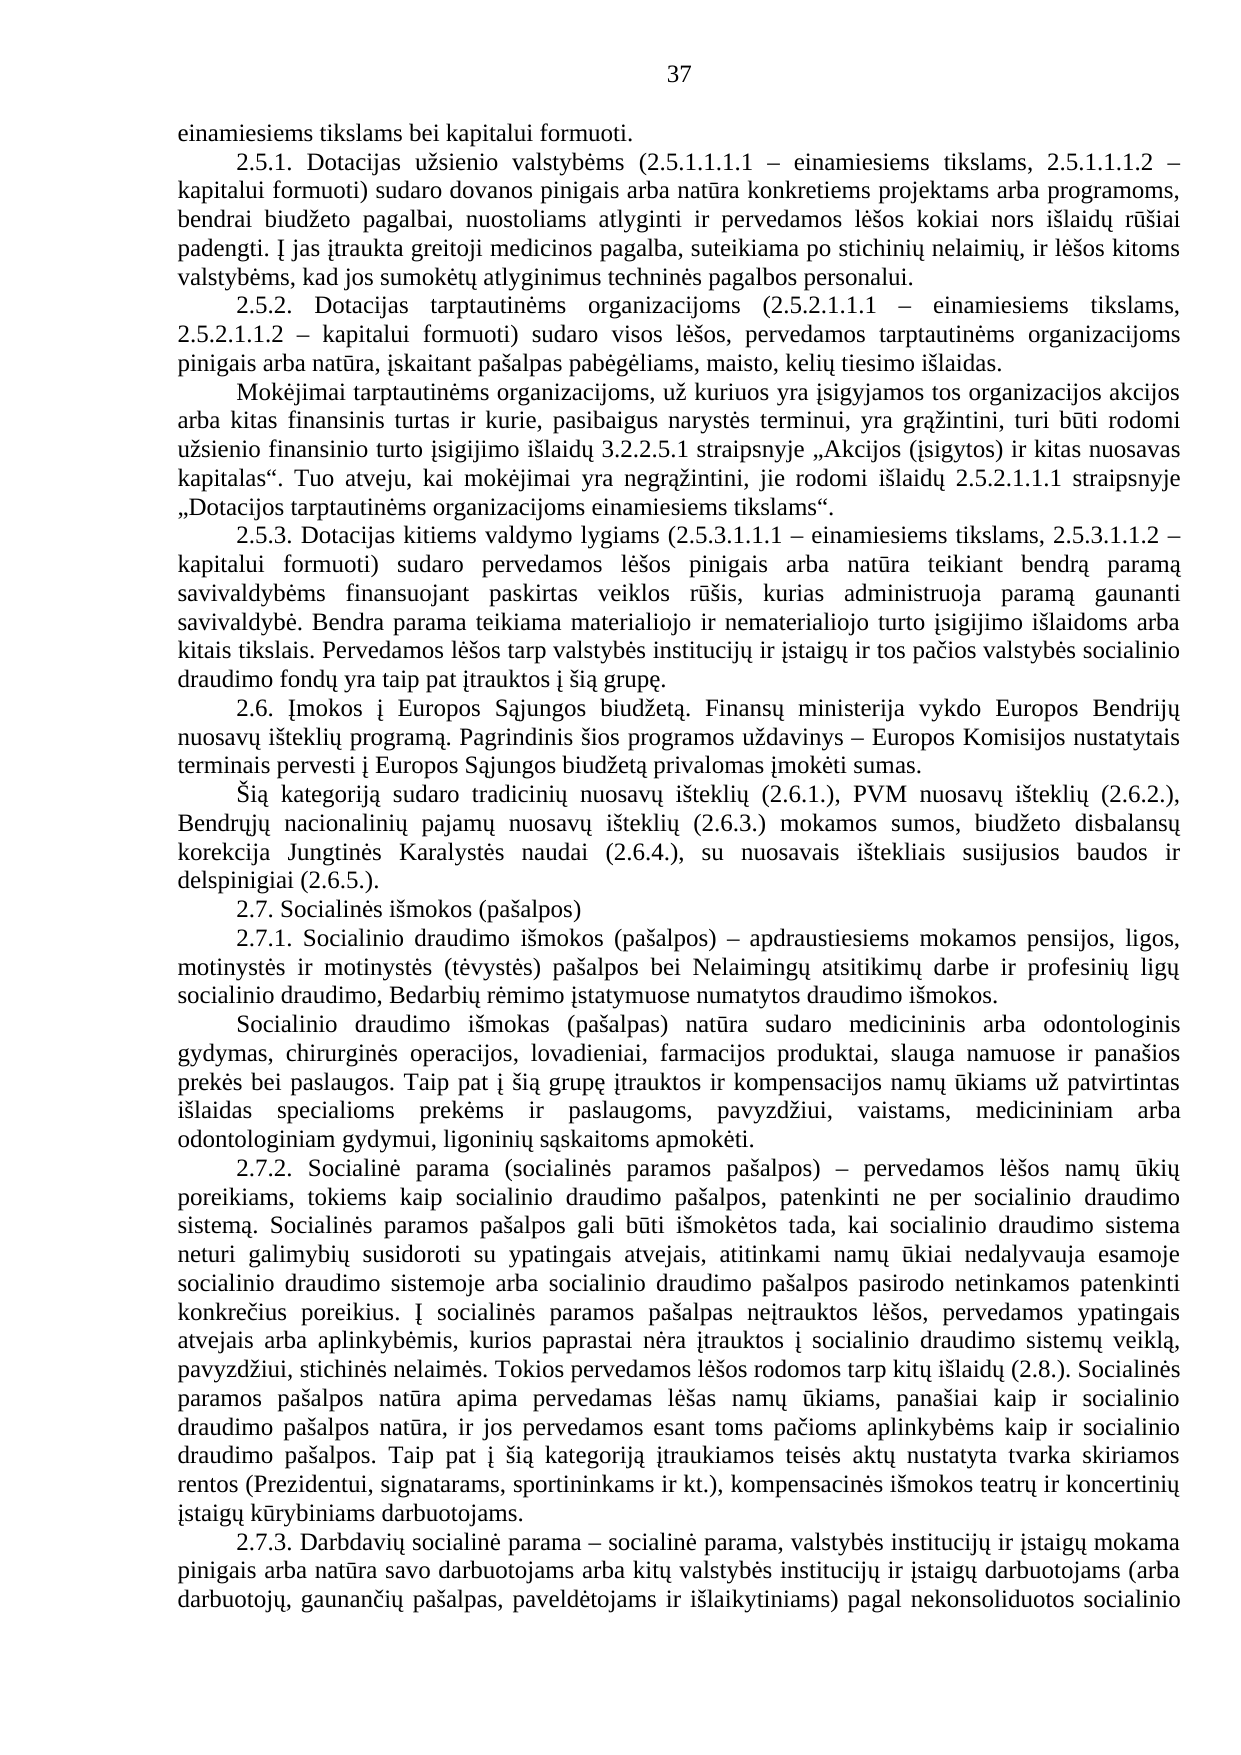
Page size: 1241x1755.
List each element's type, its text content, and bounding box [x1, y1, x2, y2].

text 2.7.3. Darbdavių socialinė parama – socialinė parama, valstybės institucijų ir įstaigų mokama pinigais arba natūra savo darbuotojams arba kitų valstybės institucijų ir įstaigų darbuotojams (arba darbuotojų, gaunančių pašalpas, paveldėtojams ir išlaikytiniams) pagal nekonsoliduotos socialinio [177, 1527, 1181, 1613]
text 2.5.2. Dotacijas tarptautinėms organizacijoms (2.5.2.1.1.1 – einamiesiems tikslams, 2.5.2.1.1.2 – kapitalui formuoti) sudaro visos lėšos, pervedamos tarptautinėms organizacijoms pinigais arba natūra, įskaitant pašalpas pabėgėliams, maisto, kelių tiesimo išlaidas. [177, 291, 1181, 377]
text 2.7. Socialinės išmokos (pašalpos) [177, 894, 1181, 923]
text Mokėjimai tarptautinėms organizacijoms, už kuriuos yra įsigyjamos tos organizacijos akcijos arba kitas finansinis turtas ir kurie, pasibaigus narystės terminui, yra grąžintini, turi būti rodomi užsienio finansinio turto įsigijimo išlaidų 3.2.2.5.1 straipsnyje „Akcijos (įsigytos) ir kitas nuosavas kapitalas“. Tuo atveju, kai mokėjimai yra negrąžintini, jie rodomi išlaidų 2.5.2.1.1.1 straipsnyje „Dotacijos tarptautinėms organizacijoms einamiesiems tikslams“. [177, 377, 1181, 521]
text 2.7.1. Socialinio draudimo išmokos (pašalpos) – apdraustiesiems mokamos pensijos, ligos, motinystės ir motinystės (tėvystės) pašalpos bei Nelaimingų atsitikimų darbe ir profesinių ligų socialinio draudimo, Bedarbių rėmimo įstatymuose numatytos draudimo išmokos. [177, 923, 1181, 1009]
text 2.5.3. Dotacijas kitiems valdymo lygiams (2.5.3.1.1.1 – einamiesiems tikslams, 2.5.3.1.1.2 – kapitalui formuoti) sudaro pervedamos lėšos pinigais arba natūra teikiant bendrą paramą savivaldybėms finansuojant paskirtas veiklos rūšis, kurias administruoja paramą gaunanti savivaldybė. Bendra parama teikiama materialiojo ir nematerialiojo turto įsigijimo išlaidoms arba kitais tikslais. Pervedamos lėšos tarp valstybės institucijų ir įstaigų ir tos pačios valstybės socialinio draudimo fondų yra taip pat įtrauktos į šią grupę. [177, 521, 1181, 693]
text 2.7.2. Socialinė parama (socialinės paramos pašalpos) – pervedamos lėšos namų ūkių poreikiams, tokiems kaip socialinio draudimo pašalpos, patenkinti ne per socialinio draudimo sistemą. Socialinės paramos pašalpos gali būti išmokėtos tada, kai socialinio draudimo sistema neturi galimybių susidoroti su ypatingais atvejais, atitinkami namų ūkiai nedalyvauja esamoje socialinio draudimo sistemoje arba socialinio draudimo pašalpos pasirodo netinkamos patenkinti konkrečius poreikius. Į socialinės paramos pašalpas neįtrauktos lėšos, pervedamos ypatingais atvejais arba aplinkybėmis, kurios paprastai nėra įtrauktos į socialinio draudimo sistemų veiklą, pavyzdžiui, stichinės nelaimės. Tokios pervedamos lėšos rodomos tarp kitų išlaidų (2.8.). Socialinės paramos pašalpos natūra apima pervedamas lėšas namų ūkiams, panašiai kaip ir socialinio draudimo pašalpos natūra, ir jos pervedamos esant toms pačioms aplinkybėms kaip ir socialinio draudimo pašalpos. Taip pat į šią kategoriją įtraukiamos teisės aktų nustatyta tvarka skiriamos rentos (Prezidentui, signatarams, sportininkams ir kt.), kompensacinės išmokos teatrų ir koncertinių įstaigų kūrybiniams darbuotojams. [177, 1153, 1181, 1527]
text einamiesiems tikslams bei kapitalui formuoti. [177, 118, 1181, 147]
text Socialinio draudimo išmokas (pašalpas) natūra sudaro medicininis arba odontologinis gydymas, chirurginės operacijos, lovadieniai, farmacijos produktai, slauga namuose ir panašios prekės bei paslaugos. Taip pat į šią grupę įtrauktos ir kompensacijos namų ūkiams už patvirtintas išlaidas specialioms prekėms ir paslaugoms, pavyzdžiui, vaistams, medicininiam arba odontologiniam gydymui, ligoninių sąskaitoms apmokėti. [177, 1009, 1181, 1153]
text 2.6. Įmokos į Europos Sąjungos biudžetą. Finansų ministerija vykdo Europos Bendrijų nuosavų išteklių programą. Pagrindinis šios programos uždavinys – Europos Komisijos nustatytais terminais pervesti į Europos Sąjungos biudžetą privalomas įmokėti sumas. [177, 693, 1181, 779]
text Šią kategoriją sudaro tradicinių nuosavų išteklių (2.6.1.), PVM nuosavų išteklių (2.6.2.), Bendrųjų nacionalinių pajamų nuosavų išteklių (2.6.3.) mokamos sumos, biudžeto disbalansų korekcija Jungtinės Karalystės naudai (2.6.4.), su nuosavais ištekliais susijusios baudos ir delspinigiai (2.6.5.). [177, 779, 1181, 894]
text 2.5.1. Dotacijas užsienio valstybėms (2.5.1.1.1.1 – einamiesiems tikslams, 2.5.1.1.1.2 – kapitalui formuoti) sudaro dovanos pinigais arba natūra konkretiems projektams arba programoms, bendrai biudžeto pagalbai, nuostoliams atlyginti ir pervedamos lėšos kokiai nors išlaidų rūšiai padengti. Į jas įtraukta greitoji medicinos pagalba, suteikiama po stichinių nelaimių, ir lėšos kitoms valstybėms, kad jos sumokėtų atlyginimus techninės pagalbos personalui. [177, 147, 1181, 291]
